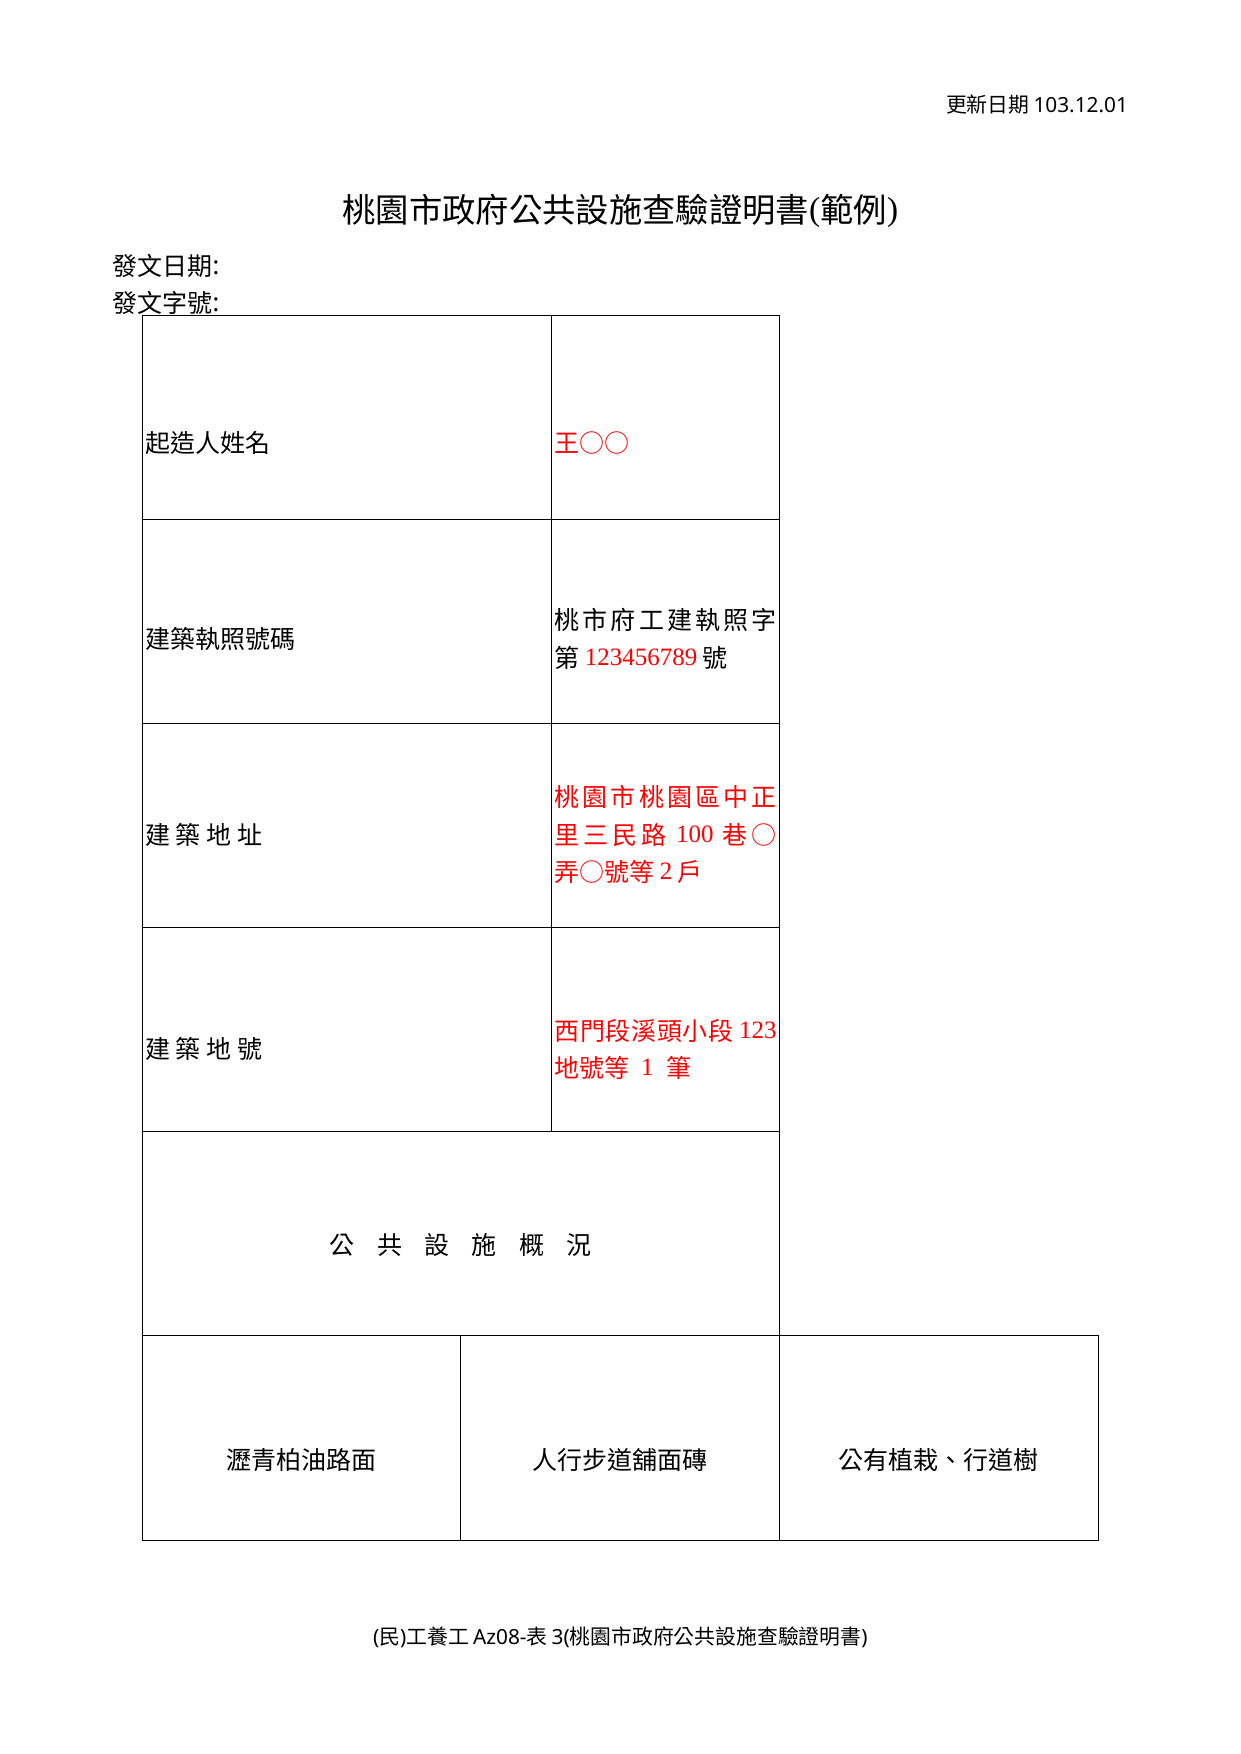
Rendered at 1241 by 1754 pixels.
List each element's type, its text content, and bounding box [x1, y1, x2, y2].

table_header 起造人姓名 [143, 316, 551, 519]
table_cell 建築執照號碼 [143, 520, 551, 723]
table_cell 人行步道舖面磚 [461, 1336, 779, 1539]
text 發文字號: [112, 277, 1128, 314]
table_cell 桃園市桃園區中正里三民路100巷○弄○號等2戶 [552, 724, 779, 927]
table_cell 公 共 設 施 概 況 [143, 1132, 779, 1335]
text 桃園市政府公共設施查驗證明書(範例) [112, 164, 1128, 239]
table_cell 建 築 地 址 [143, 724, 551, 927]
table_cell 西門段溪頭小段123 地號等 1 筆 [552, 928, 779, 1131]
table_cell 瀝青柏油路面 [143, 1336, 460, 1539]
table_cell 公有植栽、行道樹 [780, 1336, 1098, 1539]
table_header 王○○ [552, 316, 779, 519]
table_cell 建 築 地 號 [143, 928, 551, 1131]
text 發文日期: [112, 239, 1128, 277]
table_cell 桃市府工建執照字第123456789號 [552, 520, 779, 723]
